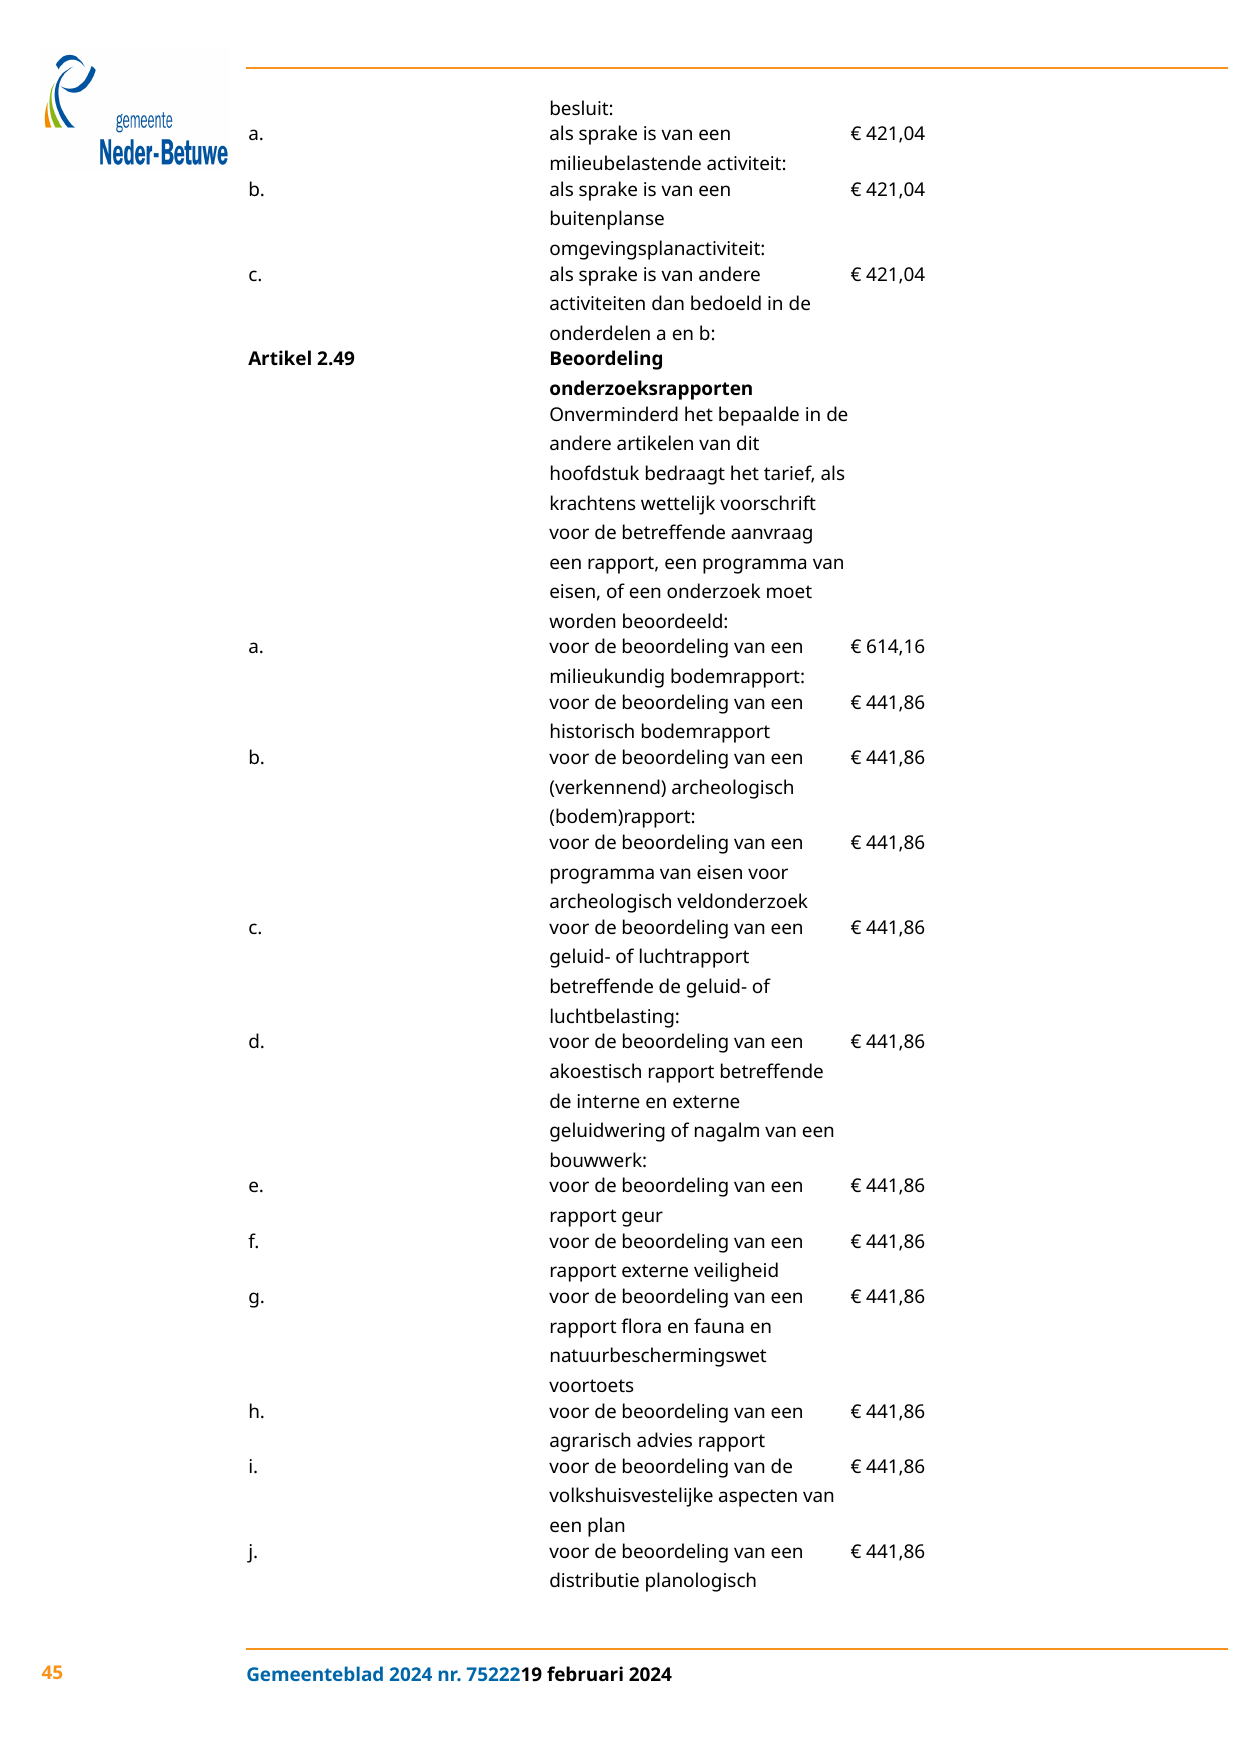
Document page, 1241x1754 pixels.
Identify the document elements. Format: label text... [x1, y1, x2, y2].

table_cell Artikel 2.49 [248, 346, 549, 401]
table_cell [850, 401, 1152, 634]
table_cell € 441,86 [850, 1453, 1152, 1538]
picture [41, 47, 231, 172]
table_cell voor de beoordeling van een (verkennend) archeologisch (bodem)rapport: [549, 744, 850, 829]
table_cell [248, 689, 549, 744]
table_cell voor de beoordeling van een rapport geur [549, 1173, 850, 1228]
table_cell € 441,86 [850, 1538, 1152, 1593]
table_cell € 441,86 [850, 1173, 1152, 1228]
table_cell e. [248, 1173, 549, 1228]
table_cell € 421,04 [850, 121, 1152, 176]
table_cell € 441,86 [850, 1029, 1152, 1173]
table_cell voor de beoordeling van de volkshuisvestelijke aspecten van een plan [549, 1453, 850, 1538]
table_cell € 441,86 [850, 914, 1152, 1029]
table_cell voor de beoordeling van een programma van eisen voor archeologisch veldonderzoek [549, 829, 850, 914]
table_cell Beoordeling onderzoeksrapporten [549, 346, 850, 401]
table_cell [850, 95, 1152, 121]
table_cell i. [248, 1453, 549, 1538]
table_cell als sprake is van andere activiteiten dan bedoeld in de onderdelen a en b: [549, 261, 850, 346]
table_cell [248, 401, 549, 634]
table_cell g. [248, 1283, 549, 1398]
table_cell € 421,04 [850, 261, 1152, 346]
table_cell € 614,16 [850, 634, 1152, 689]
table_cell voor de beoordeling van een distributie planologisch [549, 1538, 850, 1593]
table_cell voor de beoordeling van een geluid- of luchtrapport betreffende de geluid- of luchtbelasting: [549, 914, 850, 1029]
table_cell Onverminderd het bepaalde in de andere artikelen van dit hoofdstuk bedraagt het tarief, als krachtens wettelijk voorschrift voor de betreffende aanvraag een rapport, een programma van eisen, of een onderzoek moet worden beoordeeld: [549, 401, 850, 634]
table_cell voor de beoordeling van een rapport externe veiligheid [549, 1228, 850, 1283]
table_cell voor de beoordeling van een milieukundig bodemrapport: [549, 634, 850, 689]
table_cell € 441,86 [850, 1228, 1152, 1283]
table_cell € 441,86 [850, 1283, 1152, 1398]
table_cell a. [248, 634, 549, 689]
table_cell d. [248, 1029, 549, 1173]
table_cell c. [248, 914, 549, 1029]
table_cell a. [248, 121, 549, 176]
table_cell € 421,04 [850, 176, 1152, 261]
table_cell [248, 829, 549, 914]
table_cell besluit: [549, 95, 850, 121]
table_cell voor de beoordeling van een historisch bodemrapport [549, 689, 850, 744]
table_cell c. [248, 261, 549, 346]
table_cell [248, 95, 549, 121]
table_cell b. [248, 744, 549, 829]
table_cell voor de beoordeling van een akoestisch rapport betreffende de interne en externe geluidwering of nagalm van een bouwwerk: [549, 1029, 850, 1173]
table_cell € 441,86 [850, 744, 1152, 829]
table_cell [850, 346, 1152, 401]
table_cell voor de beoordeling van een rapport flora en fauna en natuurbeschermingswet voortoets [549, 1283, 850, 1398]
table_cell als sprake is van een buitenplanse omgevingsplanactiviteit: [549, 176, 850, 261]
table_cell als sprake is van een milieubelastende activiteit: [549, 121, 850, 176]
table_cell j. [248, 1538, 549, 1593]
table_cell € 441,86 [850, 829, 1152, 914]
table_cell € 441,86 [850, 1398, 1152, 1453]
table_cell voor de beoordeling van een agrarisch advies rapport [549, 1398, 850, 1453]
table_cell b. [248, 176, 549, 261]
table_cell h. [248, 1398, 549, 1453]
table_cell f. [248, 1228, 549, 1283]
table_cell € 441,86 [850, 689, 1152, 744]
